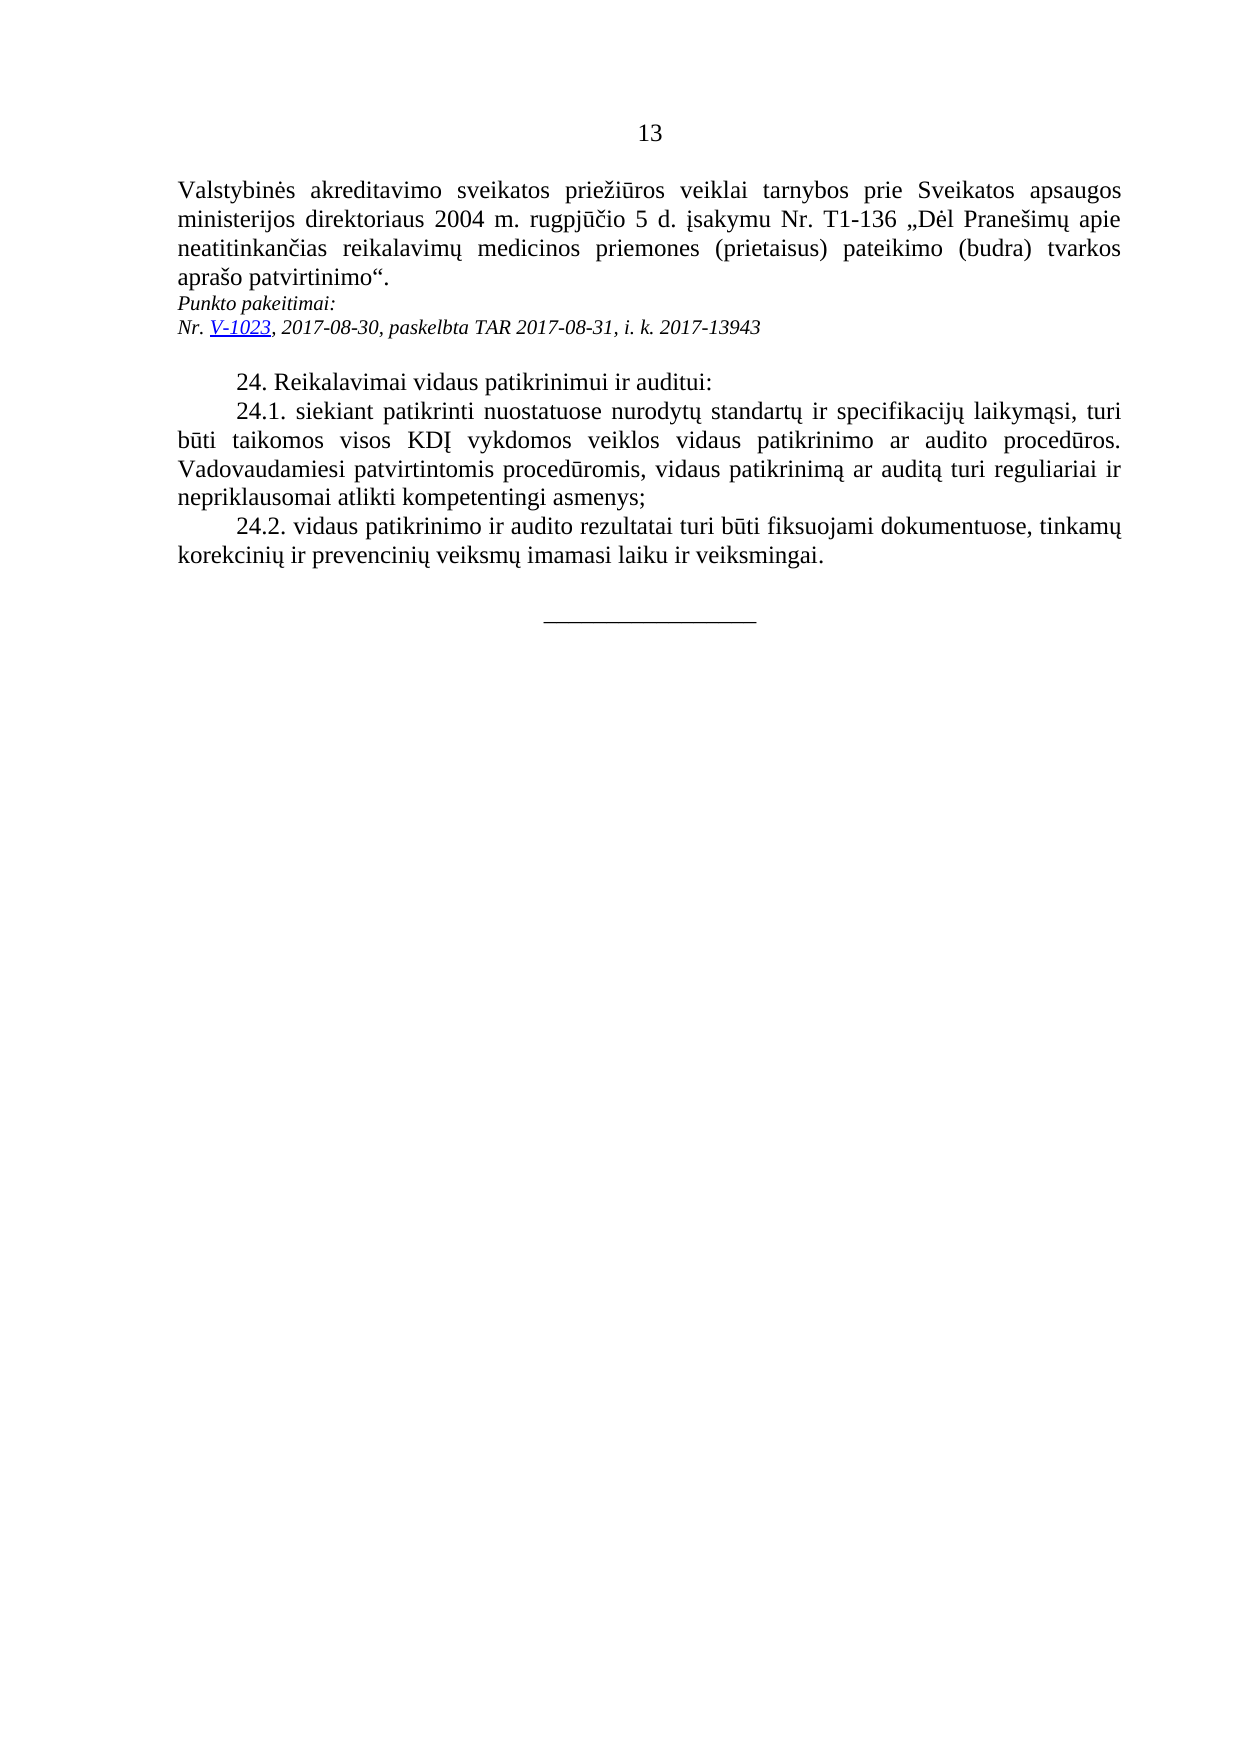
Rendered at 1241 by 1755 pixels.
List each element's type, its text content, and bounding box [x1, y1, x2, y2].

text 24.2. vidaus patikrinimo ir audito rezultatai turi būti fiksuojami dokumentuose, tinkamų korekcinių ir prevencinių veiksmų imamasi laiku ir veiksmingai. [177, 511, 1122, 569]
text _________________ [177, 597, 1122, 626]
text Nr. V-1023, 2017-08-30, paskelbta TAR 2017-08-31, i. k. 2017-13943 [177, 315, 1122, 339]
text 24.1. siekiant patikrinti nuostatuose nurodytų standartų ir specifikacijų laikymąsi, turi būti taikomos visos KDĮ vykdomos veiklos vidaus patikrinimo ar audito procedūros. Vadovaudamiesi patvirtintomis procedūromis, vidaus patikrinimą ar auditą turi reguliariai ir nepriklausomai atlikti kompetentingi asmenys; [177, 396, 1122, 511]
text Valstybinės akreditavimo sveikatos priežiūros veiklai tarnybos prie Sveikatos apsaugos ministerijos direktoriaus 2004 m. rugpjūčio 5 d. įsakymu Nr. T1-136 „Dėl Pranešimų apie neatitinkančias reikalavimų medicinos priemones (prietaisus) pateikimo (budra) tvarkos aprašo patvirtinimo“. [177, 176, 1122, 291]
text 24. Reikalavimai vidaus patikrinimui ir auditui: [177, 367, 1122, 396]
text Punkto pakeitimai: [177, 291, 1122, 315]
